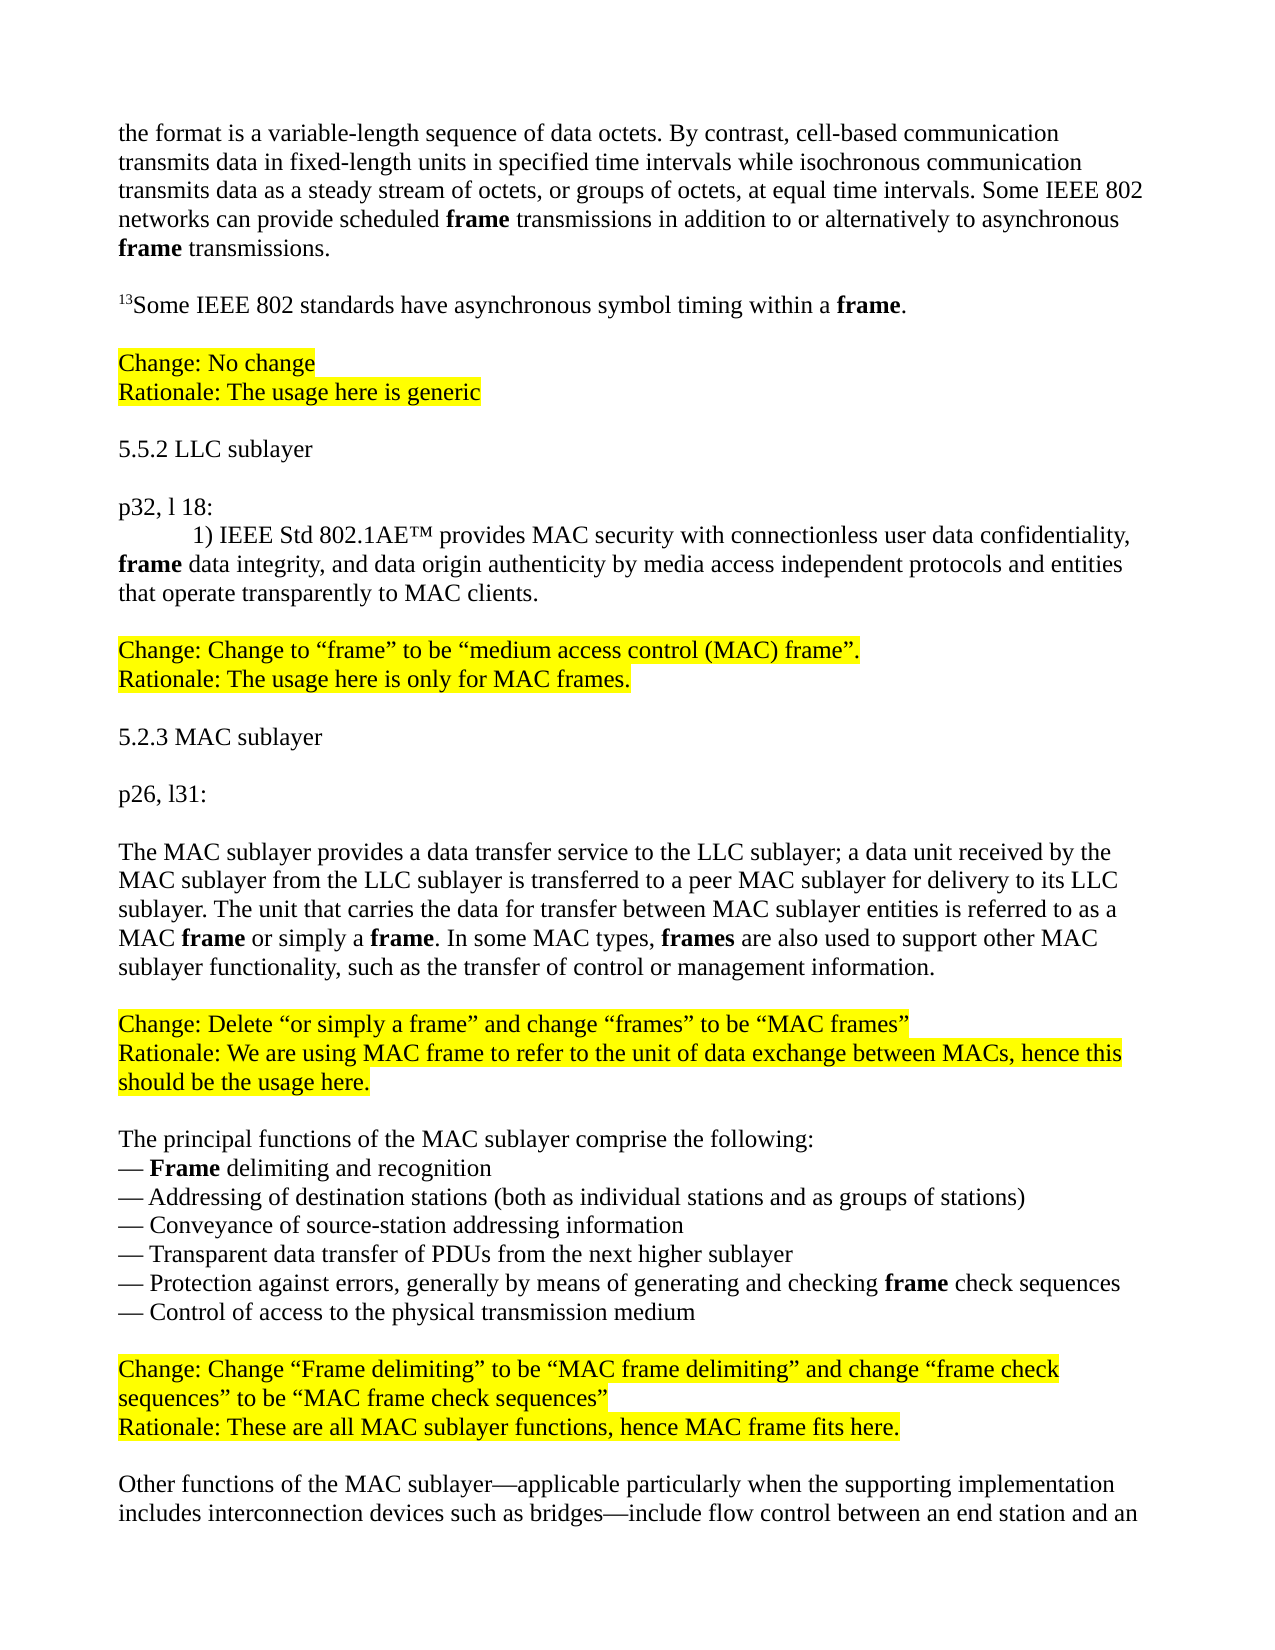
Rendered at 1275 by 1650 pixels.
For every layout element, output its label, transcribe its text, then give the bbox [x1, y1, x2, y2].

text — Transparent data transfer of PDUs from the next higher sublayer [118, 1239, 1157, 1268]
text 5.2.3 MAC sublayer [118, 722, 1157, 751]
text — Frame delimiting and recognition [118, 1153, 1157, 1182]
text p32, l 18: [118, 492, 1157, 521]
text the format is a variable-length sequence of data octets. By contrast, cell-based communication transmits data in fixed-length units in specified time intervals while isochronous communication transmits data as a steady stream of octets, or groups of octets, at equal time intervals. Some IEEE 802 networks can provide scheduled frame transmissions in addition to or alternatively to asynchronous frame transmissions. [118, 118, 1157, 262]
text The principal functions of the MAC sublayer comprise the following: [118, 1124, 1157, 1153]
text Rationale: We are using MAC frame to refer to the unit of data exchange between MACs, hence this should be the usage here. [118, 1038, 1157, 1096]
text 13Some IEEE 802 standards have asynchronous symbol timing within a frame. [118, 291, 1157, 319]
text p26, l31: [118, 779, 1157, 808]
text 1) IEEE Std 802.1AE™ provides MAC security with connectionless user data confidentiality, frame data integrity, and data origin authenticity by media access independent protocols and entities that operate transparently to MAC clients. [118, 521, 1157, 607]
text Change: Change to “frame” to be “medium access control (MAC) frame”. [118, 636, 1157, 664]
text Change: Delete “or simply a frame” and change “frames” to be “MAC frames” [118, 1009, 1157, 1038]
text Rationale: The usage here is only for MAC frames. [118, 664, 1157, 693]
text Other functions of the MAC sublayer—applicable particularly when the supporting implementation includes interconnection devices such as bridges—include flow control between an end station and an [118, 1469, 1157, 1527]
text — Conveyance of source-station addressing information [118, 1211, 1157, 1239]
text Change: No change [118, 348, 1157, 377]
text Rationale: These are all MAC sublayer functions, hence MAC frame fits here. [118, 1412, 1157, 1441]
text — Control of access to the physical transmission medium [118, 1297, 1157, 1326]
text — Protection against errors, generally by means of generating and checking frame check sequences [118, 1268, 1157, 1297]
text 5.5.2 LLC sublayer [118, 434, 1157, 463]
text Change: Change “Frame delimiting” to be “MAC frame delimiting” and change “frame check sequences” to be “MAC frame check sequences” [118, 1354, 1157, 1412]
text Rationale: The usage here is generic [118, 377, 1157, 406]
text — Addressing of destination stations (both as individual stations and as groups of stations) [118, 1182, 1157, 1211]
text The MAC sublayer provides a data transfer service to the LLC sublayer; a data unit received by the MAC sublayer from the LLC sublayer is transferred to a peer MAC sublayer for delivery to its LLC sublayer. The unit that carries the data for transfer between MAC sublayer entities is referred to as a MAC frame or simply a frame. In some MAC types, frames are also used to support other MAC sublayer functionality, such as the transfer of control or management information. [118, 837, 1157, 981]
